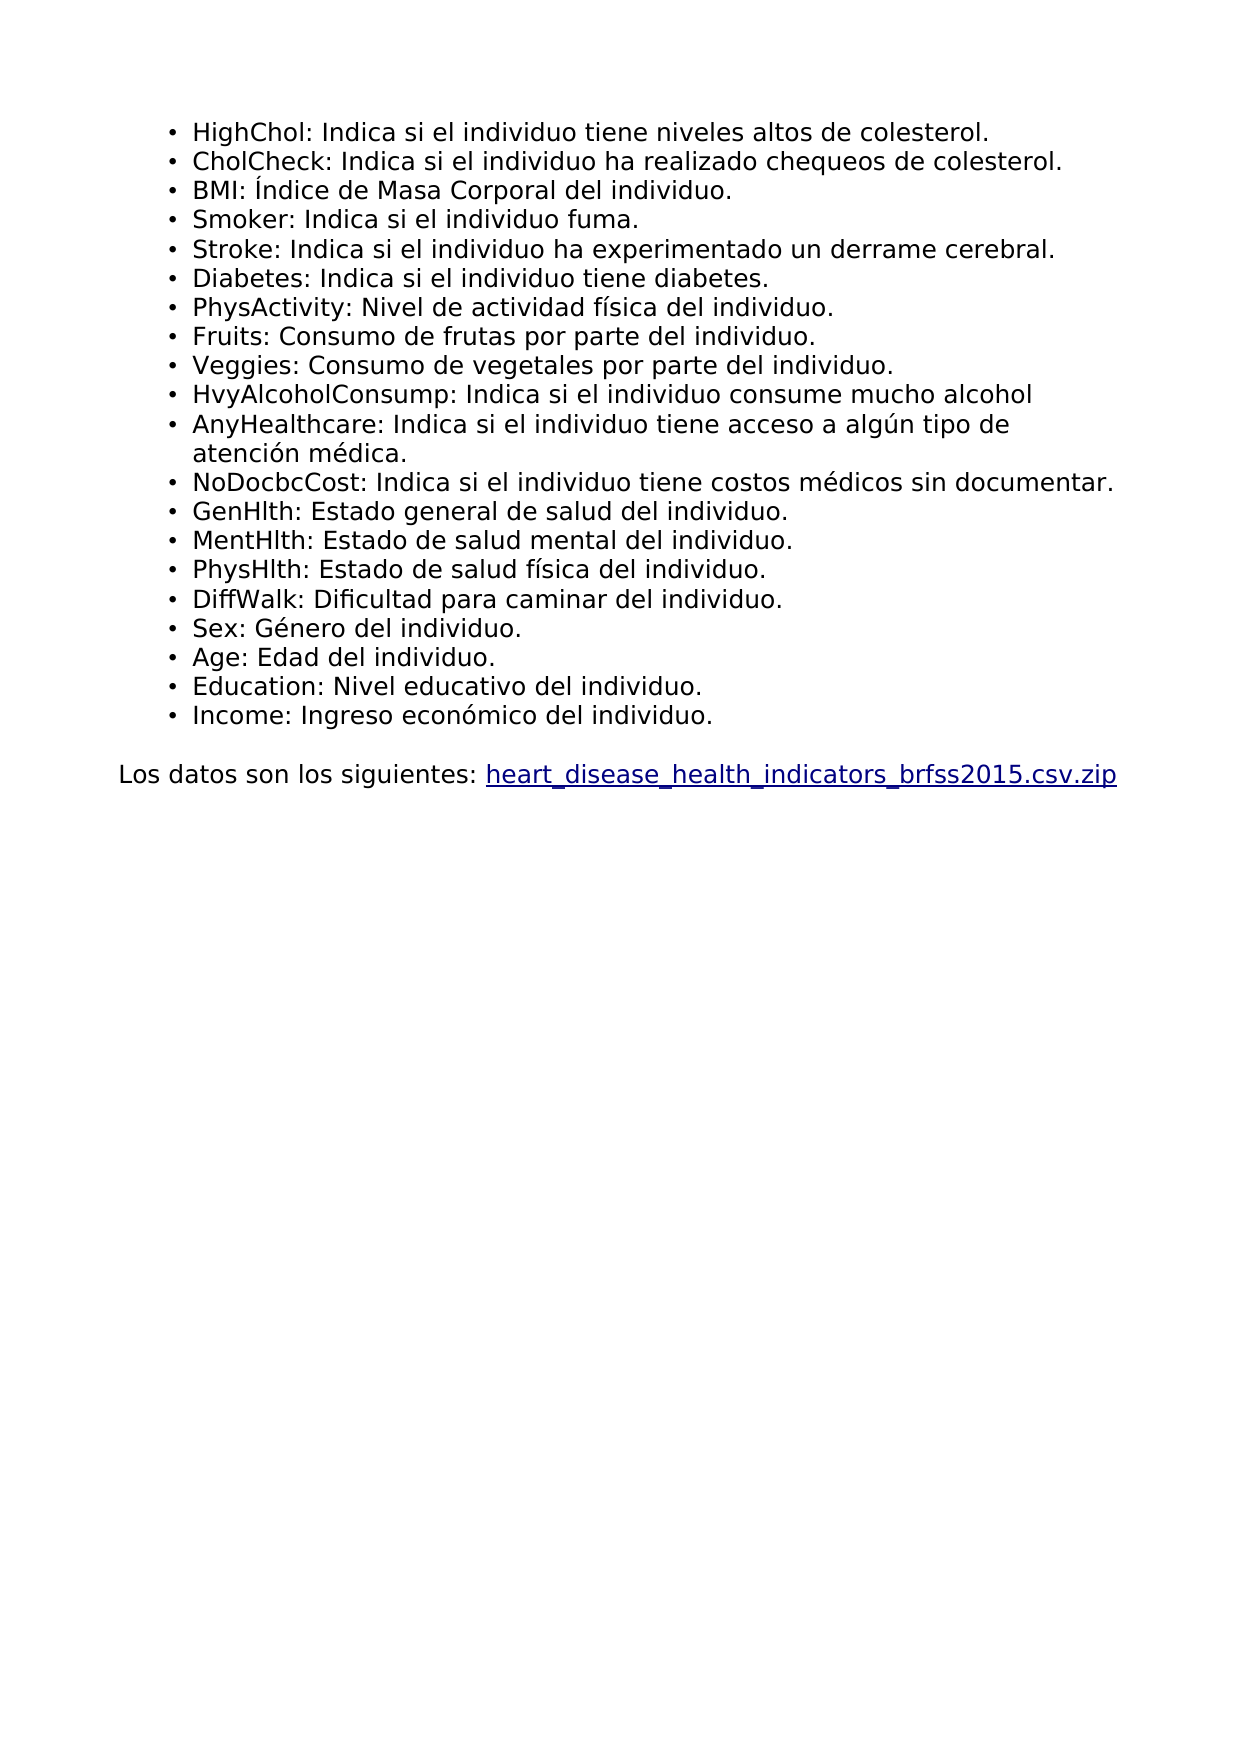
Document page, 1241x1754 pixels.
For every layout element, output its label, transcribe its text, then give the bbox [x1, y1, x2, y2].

list DiffWalk: Dificultad para caminar del individuo. [177, 585, 1122, 614]
list HvyAlcoholConsump: Indica si el individuo consume mucho alcohol [177, 381, 1122, 410]
list AnyHealthcare: Indica si el individuo tiene acceso a algún tipo de atención médica. [177, 410, 1122, 468]
list Veggies: Consumo de vegetales por parte del individuo. [177, 351, 1122, 381]
list Income: Ingreso económico del individuo. [177, 701, 1122, 731]
list NoDocbcCost: Indica si el individuo tiene costos médicos sin documentar. [177, 468, 1122, 497]
text Los datos son los siguientes: heart_disease_health_indicators_brfss2015.csv.zip [118, 760, 1122, 789]
list Age: Edad del individuo. [177, 643, 1122, 672]
list Education: Nivel educativo del individuo. [177, 672, 1122, 701]
list GenHlth: Estado general de salud del individuo. [177, 497, 1122, 526]
list Diabetes: Indica si el individuo tiene diabetes. [177, 264, 1122, 293]
list Stroke: Indica si el individuo ha experimentado un derrame cerebral. [177, 235, 1122, 264]
list HighChol: Indica si el individuo tiene niveles altos de colesterol. [177, 118, 1122, 147]
list Sex: Género del individuo. [177, 614, 1122, 643]
list PhysActivity: Nivel de actividad física del individuo. [177, 293, 1122, 322]
list Fruits: Consumo de frutas por parte del individuo. [177, 322, 1122, 351]
list PhysHlth: Estado de salud física del individuo. [177, 556, 1122, 585]
list MentHlth: Estado de salud mental del individuo. [177, 526, 1122, 556]
list Smoker: Indica si el individuo fuma. [177, 206, 1122, 235]
list CholCheck: Indica si el individuo ha realizado chequeos de colesterol. [177, 147, 1122, 176]
list BMI: Índice de Masa Corporal del individuo. [177, 176, 1122, 206]
